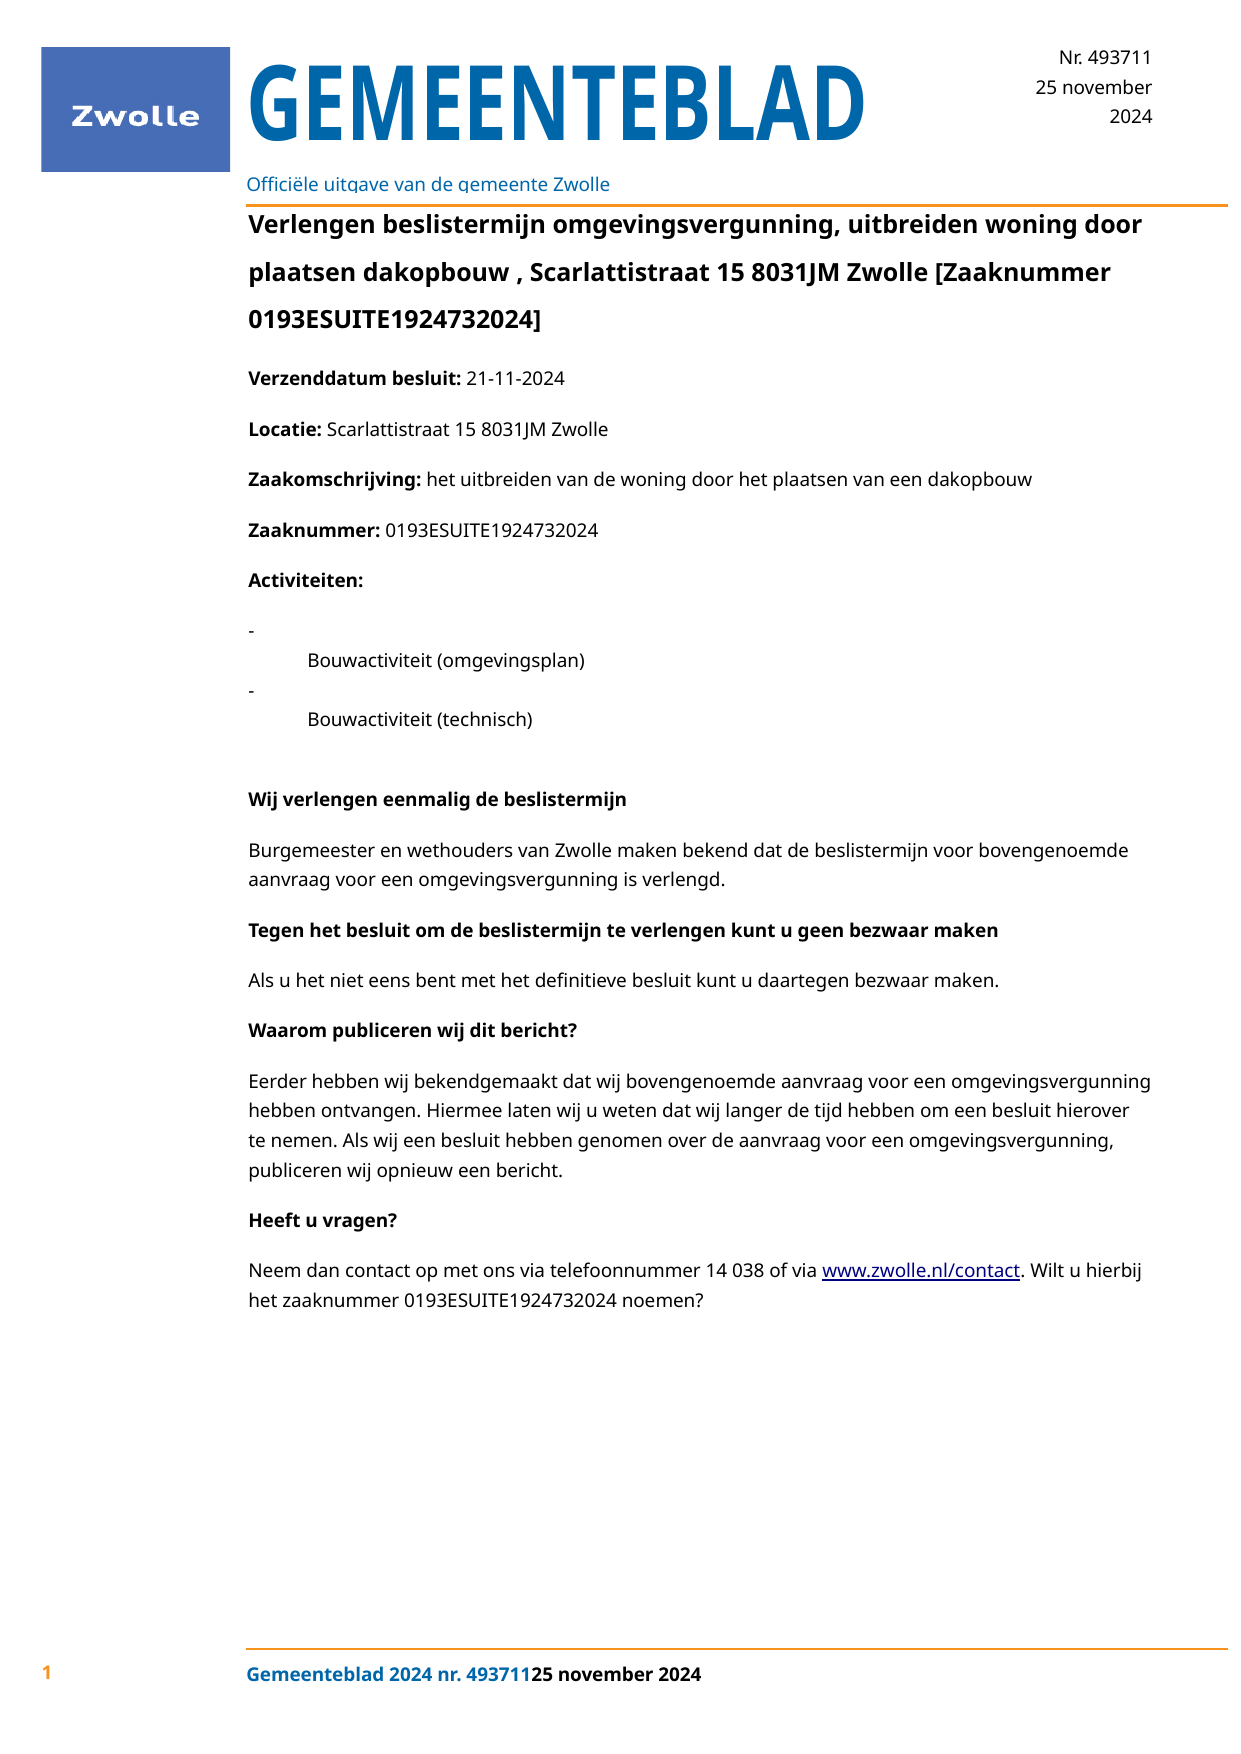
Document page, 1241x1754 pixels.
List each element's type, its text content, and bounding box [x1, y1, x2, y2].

text Locatie: Scarlattistraat 15 8031JM Zwolle [248, 416, 1152, 442]
text Verzenddatum besluit: 21-11-2024 [248, 366, 1152, 391]
text Heeft u vragen? [248, 1207, 1152, 1233]
list Bouwactiviteit (omgevingsplan) [248, 647, 1152, 673]
text Burgemeester en wethouders van Zwolle maken bekend dat de beslistermijn voor bovengenoemde aanvraag voor een omgevingsvergunning is verlengd. [248, 837, 1152, 892]
text Tegen het besluit om de beslistermijn te verlengen kunt u geen bezwaar maken [248, 917, 1152, 942]
text Verlengen beslistermijn omgevingsvergunning, uitbreiden woning door plaatsen dakopbouw , Scarlattistraat 15 8031JM Zwolle [Zaaknummer 0193ESUITE1924732024] [248, 207, 1152, 336]
text Wij verlengen eenmalig de beslistermijn [248, 786, 1152, 812]
picture [41, 47, 231, 172]
text Neem dan contact op met ons via telefoonnummer 14 038 of via www.zwolle.nl/contact. Wilt u hierbij het zaaknummer 0193ESUITE1924732024 noemen? [248, 1258, 1152, 1313]
text Zaaknummer: 0193ESUITE1924732024 [248, 517, 1152, 542]
text Eerder hebben wij bekendgemaakt dat wij bovengenoemde aanvraag voor een omgevingsvergunning hebben ontvangen. Hiermee laten wij u weten dat wij langer de tijd hebben om een besluit hierover te nemen. Als wij een besluit hebben genomen over de aanvraag voor een omgevingsvergunning, publiceren wij opnieuw een bericht. [248, 1068, 1152, 1182]
list Bouwactiviteit (technisch) [248, 706, 1152, 732]
text Zaakomschrijving: het uitbreiden van de woning door het plaatsen van een dakopbouw [248, 466, 1152, 492]
text Als u het niet eens bent met het definitieve besluit kunt u daartegen bezwaar maken. [248, 967, 1152, 993]
text Activiteiten: [248, 567, 1152, 593]
text Waarom publiceren wij dit bericht? [248, 1018, 1152, 1043]
